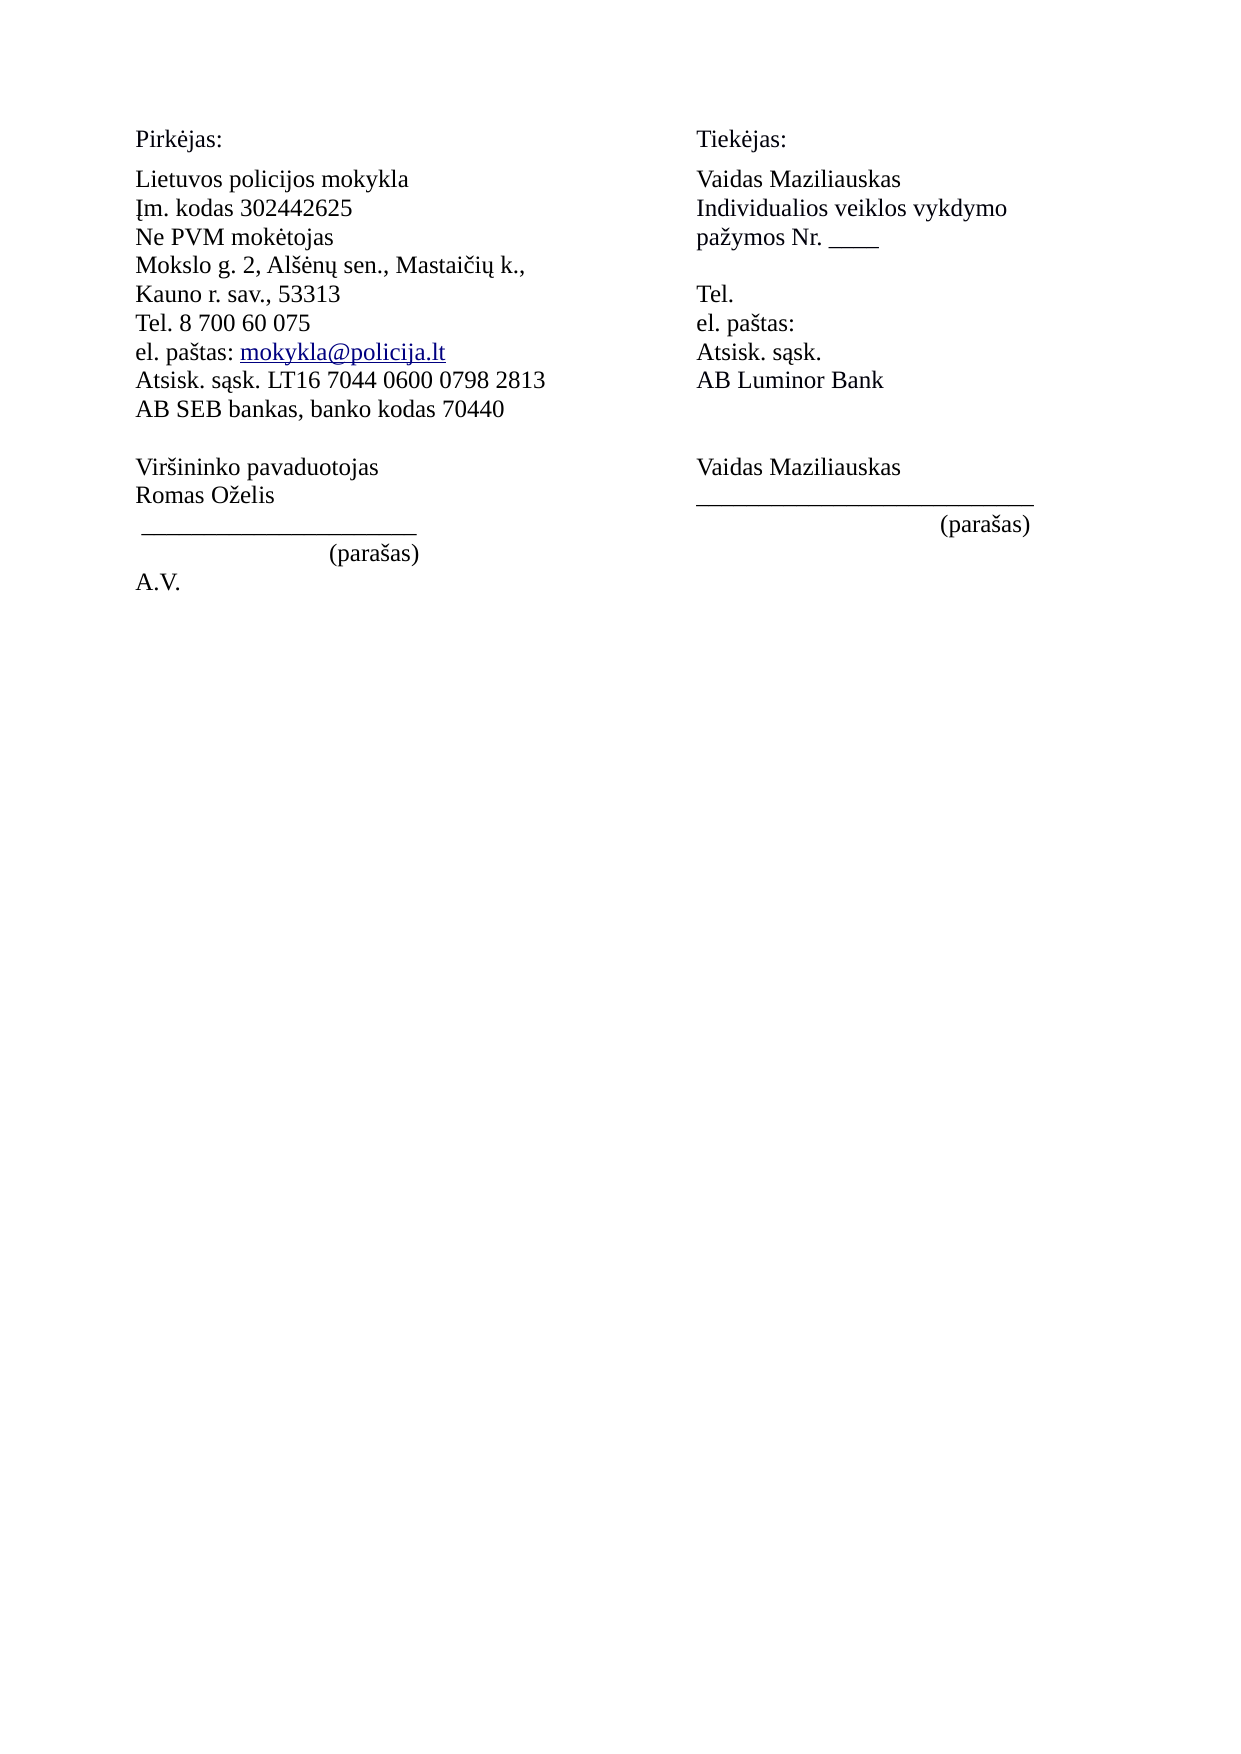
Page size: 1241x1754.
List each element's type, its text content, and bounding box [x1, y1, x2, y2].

table_cell Vaidas Maziliauskas Individualios veiklos vykdymo pažymos Nr. ____ Tel. el. paštas: Atsisk. sąsk. AB Luminor Bank Vaidas Maziliauskas ___________________________ (parašas) [690, 158, 1128, 601]
table_cell Lietuvos policijos mokykla Įm. kodas 302442625 Ne PVM mokėtojas Mokslo g. 2, Alšėnų sen., Mastaičių k., Kauno r. sav., 53313 Tel. 8 700 60 075 el. paštas: mokykla@policija.lt Atsisk. sąsk. LT16 7044 0600 0798 2813 AB SEB bankas, banko kodas 70440 Viršininko pavaduotojas Romas Oželis ______________________ (parašas) A.V. [130, 158, 690, 601]
table_header Pirkėjas: [130, 118, 690, 158]
table_header Tiekėjas: [690, 118, 1128, 158]
